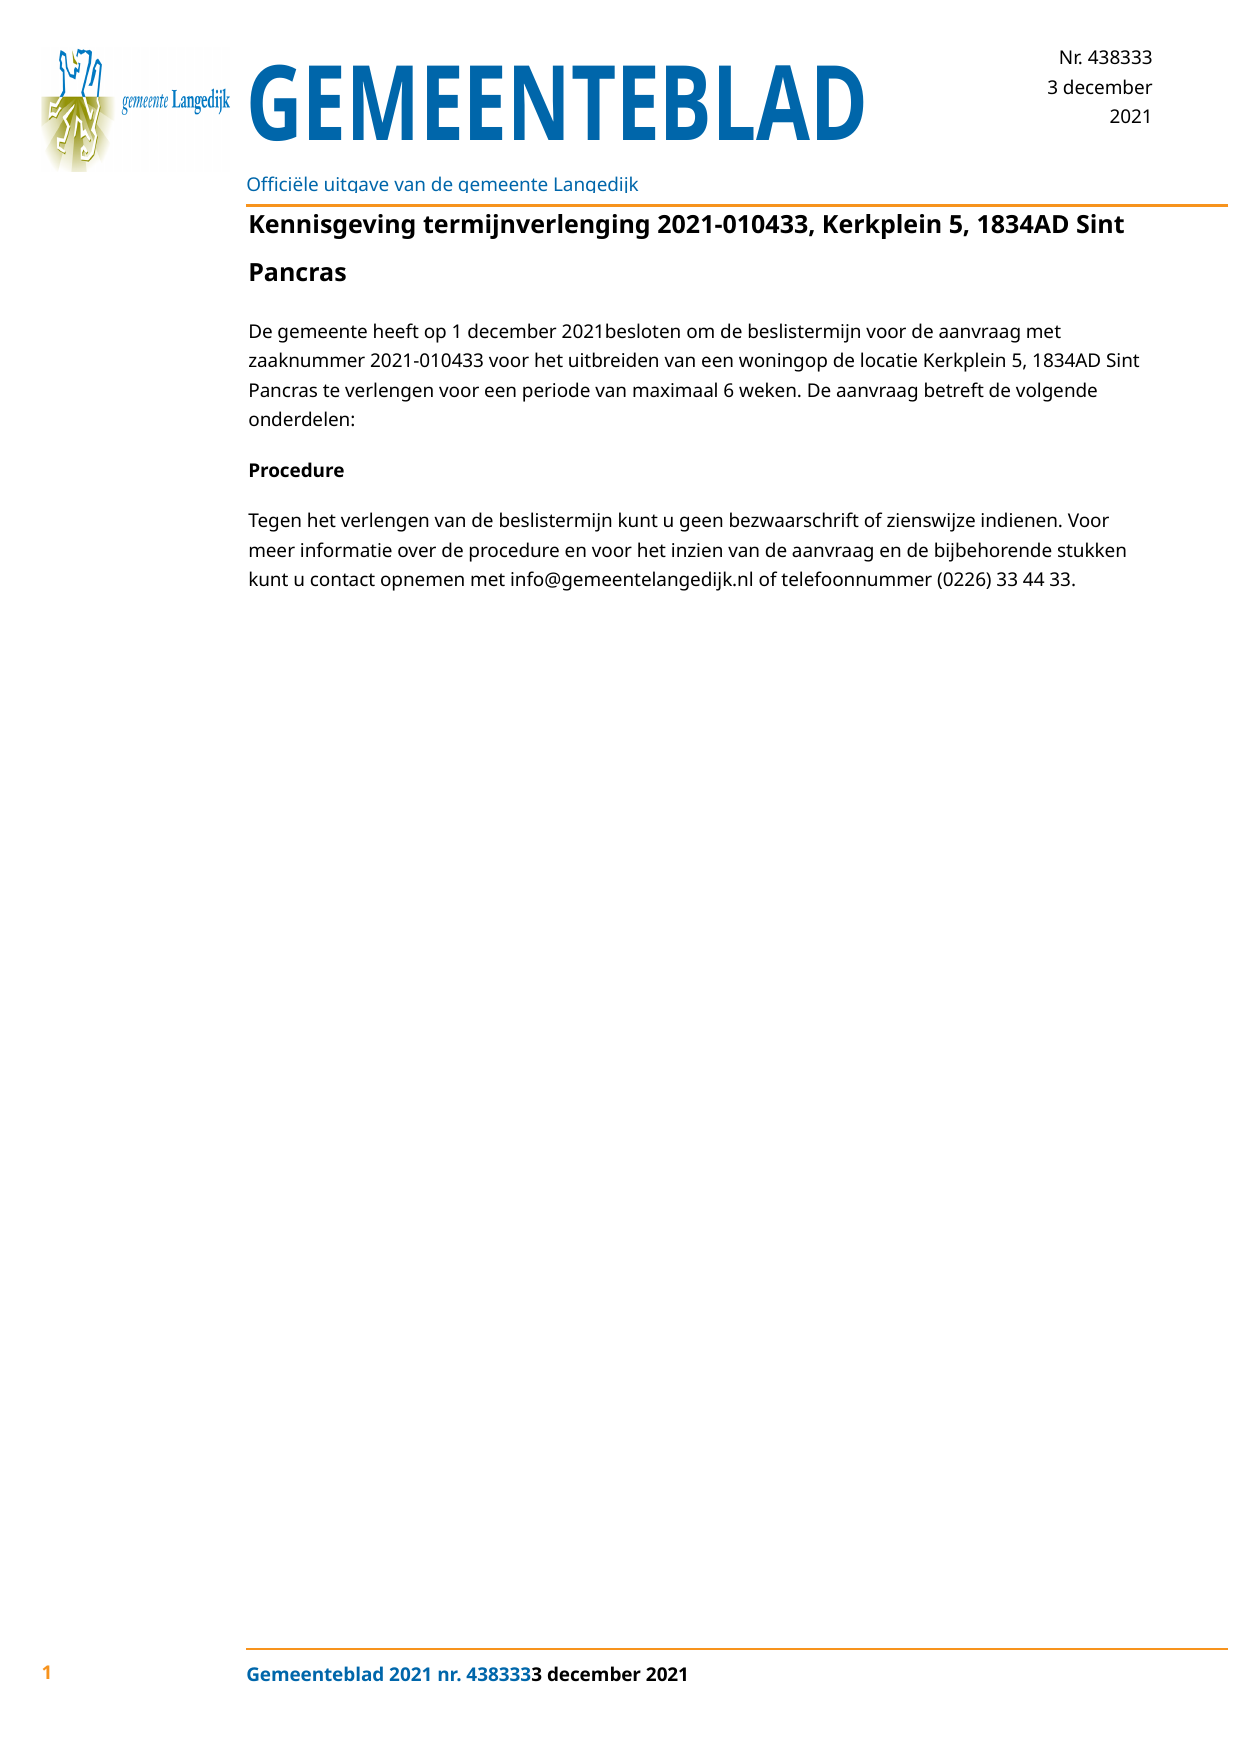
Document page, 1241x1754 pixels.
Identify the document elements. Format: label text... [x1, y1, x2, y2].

text Tegen het verlengen van de beslistermijn kunt u geen bezwaarschrift of zienswijze indienen. Voor meer informatie over de procedure en voor het inzien van de aanvraag en de bijbehorende stukken kunt u contact opnemen met info@gemeentelangedijk.nl of telefoonnummer (0226) 33 44 33. [248, 507, 1152, 592]
text De gemeente heeft op 1 december 2021besloten om de beslistermijn voor de aanvraag met zaaknummer 2021-010433 voor het uitbreiden van een woningop de locatie Kerkplein 5, 1834AD Sint Pancras te verlengen voor een periode van maximaal 6 weken. De aanvraag betreft de volgende onderdelen: [248, 318, 1152, 432]
picture [41, 47, 231, 172]
text Procedure [248, 457, 1152, 483]
text Kennisgeving termijnverlenging 2021-010433, Kerkplein 5, 1834AD Sint Pancras [248, 207, 1152, 288]
